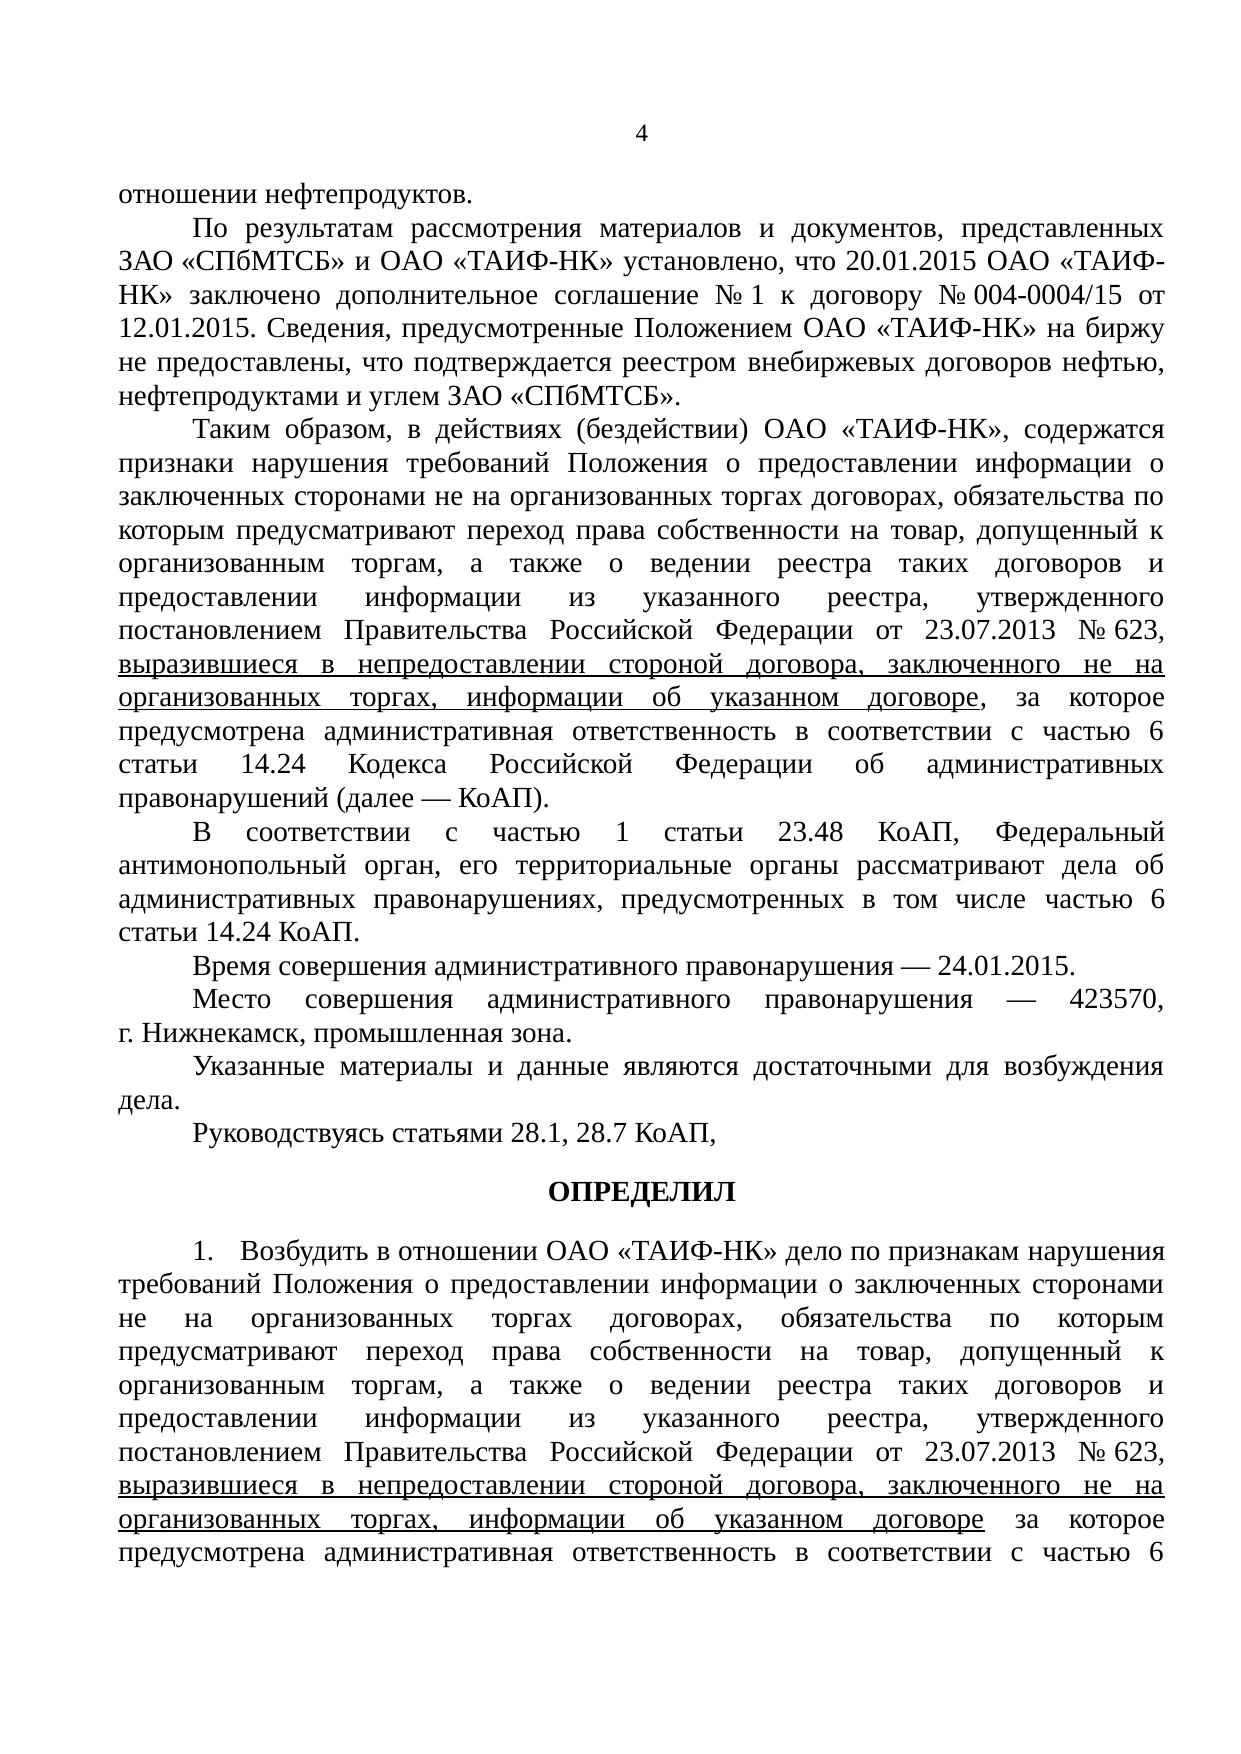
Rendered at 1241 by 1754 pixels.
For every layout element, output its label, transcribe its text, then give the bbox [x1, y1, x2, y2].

text Таким образом, в действиях (бездействии) ОАО «ТАИФ-НК», содержатся признаки нарушения требований Положения о предоставлении информации о заключенных сторонами не на организованных торгах договорах, обязательства по которым предусматривают переход права собственности на товар, допущенный к организованным торгам, а также о ведении реестра таких договоров и предоставлении информации из указанного реестра, утвержденного постановлением Правительства Российской Федерации от 23.07.2013 № 623, выразившиеся в непредоставлении стороной договора, заключенного не на [118, 411, 1165, 675]
text Место совершения административного правонарушения — 423570, г. Нижнекамск, промышленная зона. [118, 981, 1165, 1048]
text В соответствии с частью 1 статьи 23.48 КоАП, Федеральный антимонопольный орган, его территориальные органы рассматривают дела об административных правонарушениях, предусмотренных в том числе частью 6 статьи 14.24 КоАП. [118, 814, 1165, 948]
text По результатам рассмотрения материалов и документов, представленных ЗАО «СПбМТСБ» и ОАО «ТАИФ-НК» установлено, что 20.01.2015 ОАО «ТАИФ-НК» заключено дополнительное соглашение № 1 к договору № 004-0004/15 от 12.01.2015. Сведения, предусмотренные Положением ОАО «ТАИФ-НК» на биржу не предоставлены, что подтверждается реестром внебиржевых договоров нефтью, нефтепродуктами и углем ЗАО «СПбМТСБ». [118, 210, 1165, 411]
text Указанные материалы и данные являются достаточными для возбуждения дела. [118, 1048, 1165, 1116]
text ОПРЕДЕЛИЛ [118, 1174, 1165, 1208]
text организованных торгах, информации об указанном договоре, за которое предусмотрена административная ответственность в соответствии с частью 6 статьи 14.24 Кодекса Российской Федерации об административных правонарушений (далее — КоАП). [118, 677, 1165, 814]
list организованных торгах, информации об указанном договоре за которое предусмотрена административная ответственность в соответствии с частью 6 [118, 1498, 1165, 1568]
text Руководствуясь статьями 28.1, 28.7 КоАП, [118, 1116, 1165, 1149]
text отношении нефтепродуктов. [118, 176, 1165, 210]
list Возбудить в отношении ОАО «ТАИФ-НК» дело по признакам нарушения требований Положения о предоставлении информации о заключенных сторонами не на организованных торгах договорах, обязательства по которым предусматривают переход права собственности на товар, допущенный к организованным торгам, а также о ведении реестра таких договоров и предоставлении информации из указанного реестра, утвержденного постановлением Правительства Российской Федерации от 23.07.2013 № 623, выразившиеся в непредоставлении стороной договора, заключенного не на [118, 1233, 1165, 1496]
text Время совершения административного правонарушения — 24.01.2015. [118, 948, 1165, 981]
